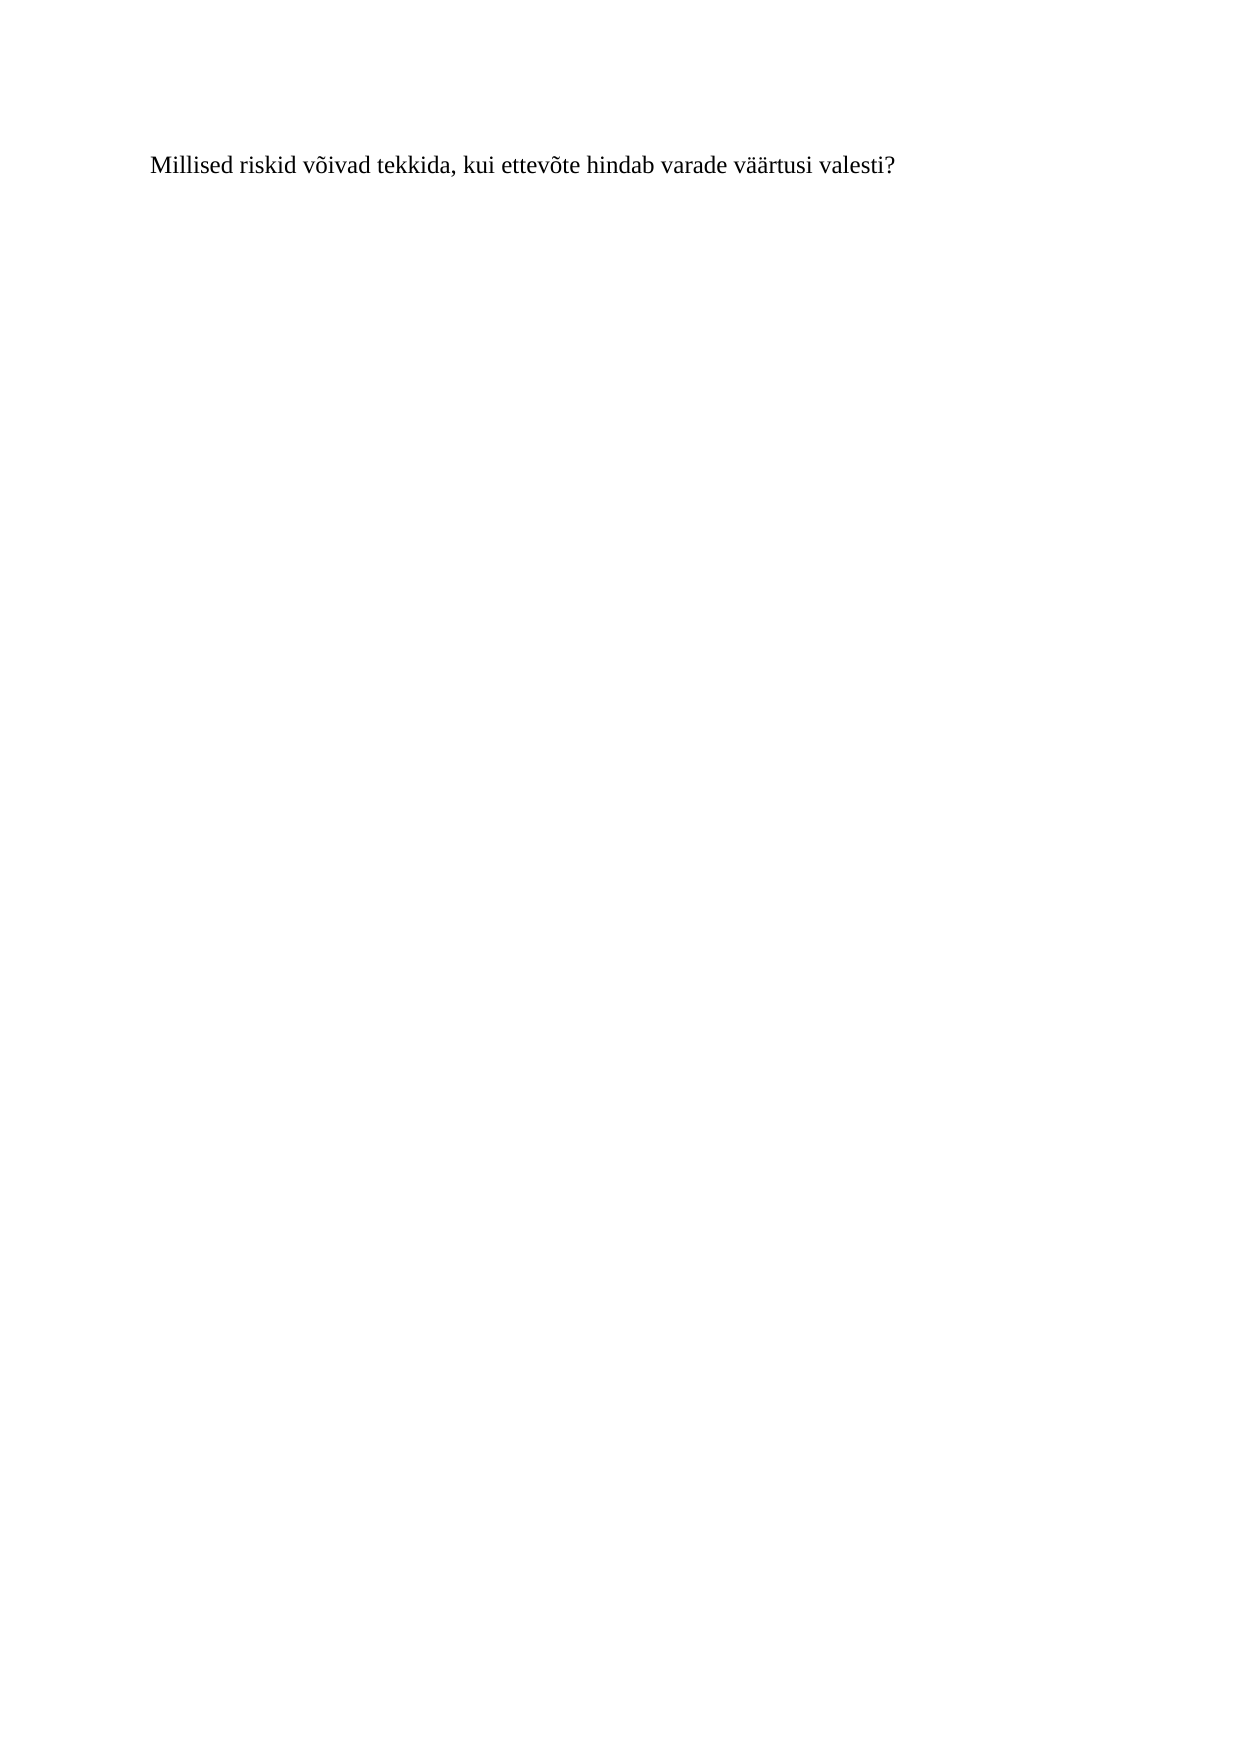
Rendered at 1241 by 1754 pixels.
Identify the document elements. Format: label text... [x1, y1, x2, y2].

text Millised riskid võivad tekkida, kui ettevõte hindab varade väärtusi valesti? [150, 150, 1090, 179]
